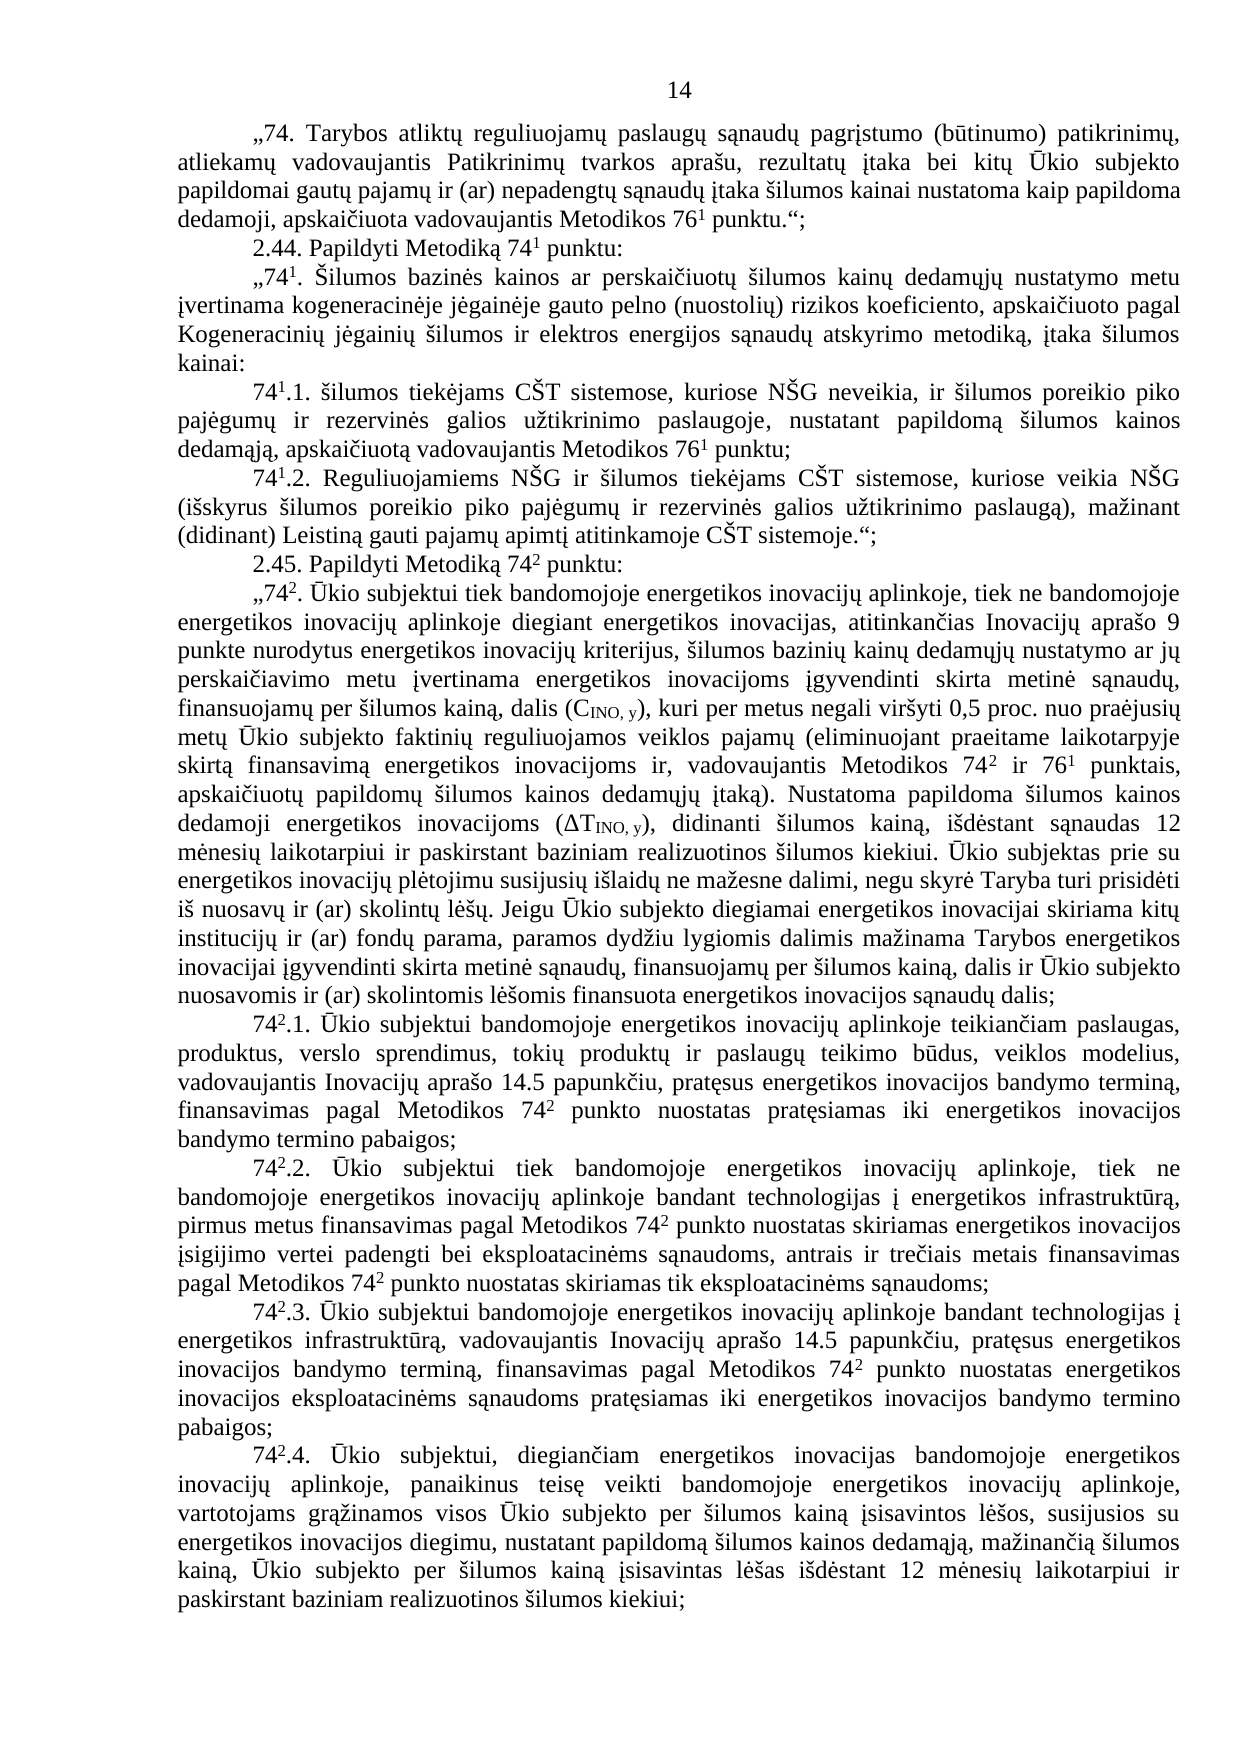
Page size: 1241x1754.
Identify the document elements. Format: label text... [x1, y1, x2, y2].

text 2.44. Papildyti Metodiką 741 punktu: [177, 233, 1181, 262]
text 2.45. Papildyti Metodiką 742 punktu: [177, 549, 1181, 578]
text 741.1. šilumos tiekėjams CŠT sistemose, kuriose NŠG neveikia, ir šilumos poreikio piko pajėgumų ir rezervinės galios užtikrinimo paslaugoje, nustatant papildomą šilumos kainos dedamąją, apskaičiuotą vadovaujantis Metodikos 761 punktu; [177, 377, 1181, 463]
text 742.2. Ūkio subjektui tiek bandomojoje energetikos inovacijų aplinkoje, tiek ne bandomojoje energetikos inovacijų aplinkoje bandant technologijas į energetikos infrastruktūrą, pirmus metus finansavimas pagal Metodikos 742 punkto nuostatas skiriamas energetikos inovacijos įsigijimo vertei padengti bei eksploatacinėms sąnaudoms, antrais ir trečiais metais finansavimas pagal Metodikos 742 punkto nuostatas skiriamas tik eksploatacinėms sąnaudoms; [177, 1153, 1181, 1297]
text 741.2. Reguliuojamiems NŠG ir šilumos tiekėjams CŠT sistemose, kuriose veikia NŠG (išskyrus šilumos poreikio piko pajėgumų ir rezervinės galios užtikrinimo paslaugą), mažinant (didinant) Leistiną gauti pajamų apimtį atitinkamoje CŠT sistemoje.“; [177, 463, 1181, 549]
text „742. Ūkio subjektui tiek bandomojoje energetikos inovacijų aplinkoje, tiek ne bandomojoje energetikos inovacijų aplinkoje diegiant energetikos inovacijas, atitinkančias Inovacijų aprašo 9 punkte nurodytus energetikos inovacijų kriterijus, šilumos bazinių kainų dedamųjų nustatymo ar jų perskaičiavimo metu įvertinama energetikos inovacijoms įgyvendinti skirta metinė sąnaudų, finansuojamų per šilumos kainą, dalis (CINO, y), kuri per metus negali viršyti 0,5 proc. nuo praėjusių metų Ūkio subjekto faktinių reguliuojamos veiklos pajamų (eliminuojant praeitame laikotarpyje skirtą finansavimą energetikos inovacijoms ir, vadovaujantis Metodikos 742 ir 761 punktais, apskaičiuotų papildomų šilumos kainos dedamųjų įtaką). Nustatoma papildoma šilumos kainos dedamoji energetikos inovacijoms (ΔTINO, y), didinanti šilumos kainą, išdėstant sąnaudas 12 mėnesių laikotarpiui ir paskirstant baziniam realizuotinos šilumos kiekiui. Ūkio subjektas prie su energetikos inovacijų plėtojimu susijusių išlaidų ne mažesne dalimi, negu skyrė Taryba turi prisidėti iš nuosavų ir (ar) skolintų lėšų. Jeigu Ūkio subjekto diegiamai energetikos inovacijai skiriama kitų institucijų ir (ar) fondų parama, paramos dydžiu lygiomis dalimis mažinama Tarybos energetikos inovacijai įgyvendinti skirta metinė sąnaudų, finansuojamų per šilumos kainą, dalis ir Ūkio subjekto nuosavomis ir (ar) skolintomis lėšomis finansuota energetikos inovacijos sąnaudų dalis; [177, 578, 1181, 1009]
text „74. Tarybos atliktų reguliuojamų paslaugų sąnaudų pagrįstumo (būtinumo) patikrinimų, atliekamų vadovaujantis Patikrinimų tvarkos aprašu, rezultatų įtaka bei kitų Ūkio subjekto papildomai gautų pajamų ir (ar) nepadengtų sąnaudų įtaka šilumos kainai nustatoma kaip papildoma dedamoji, apskaičiuota vadovaujantis Metodikos 761 punktu.“; [177, 118, 1181, 233]
text 742.4. Ūkio subjektui, diegiančiam energetikos inovacijas bandomojoje energetikos inovacijų aplinkoje, panaikinus teisę veikti bandomojoje energetikos inovacijų aplinkoje, vartotojams grąžinamos visos Ūkio subjekto per šilumos kainą įsisavintos lėšos, susijusios su energetikos inovacijos diegimu, nustatant papildomą šilumos kainos dedamąją, mažinančią šilumos kainą, Ūkio subjekto per šilumos kainą įsisavintas lėšas išdėstant 12 mėnesių laikotarpiui ir paskirstant baziniam realizuotinos šilumos kiekiui; [177, 1441, 1181, 1613]
text „741. Šilumos bazinės kainos ar perskaičiuotų šilumos kainų dedamųjų nustatymo metu įvertinama kogeneracinėje jėgainėje gauto pelno (nuostolių) rizikos koeficiento, apskaičiuoto pagal Kogeneracinių jėgainių šilumos ir elektros energijos sąnaudų atskyrimo metodiką, įtaka šilumos kainai: [177, 262, 1181, 377]
text 742.1. Ūkio subjektui bandomojoje energetikos inovacijų aplinkoje teikiančiam paslaugas, produktus, verslo sprendimus, tokių produktų ir paslaugų teikimo būdus, veiklos modelius, vadovaujantis Inovacijų aprašo 14.5 papunkčiu, pratęsus energetikos inovacijos bandymo terminą, finansavimas pagal Metodikos 742 punkto nuostatas pratęsiamas iki energetikos inovacijos bandymo termino pabaigos; [177, 1009, 1181, 1153]
text 742.3. Ūkio subjektui bandomojoje energetikos inovacijų aplinkoje bandant technologijas į energetikos infrastruktūrą, vadovaujantis Inovacijų aprašo 14.5 papunkčiu, pratęsus energetikos inovacijos bandymo terminą, finansavimas pagal Metodikos 742 punkto nuostatas energetikos inovacijos eksploatacinėms sąnaudoms pratęsiamas iki energetikos inovacijos bandymo termino pabaigos; [177, 1297, 1181, 1441]
